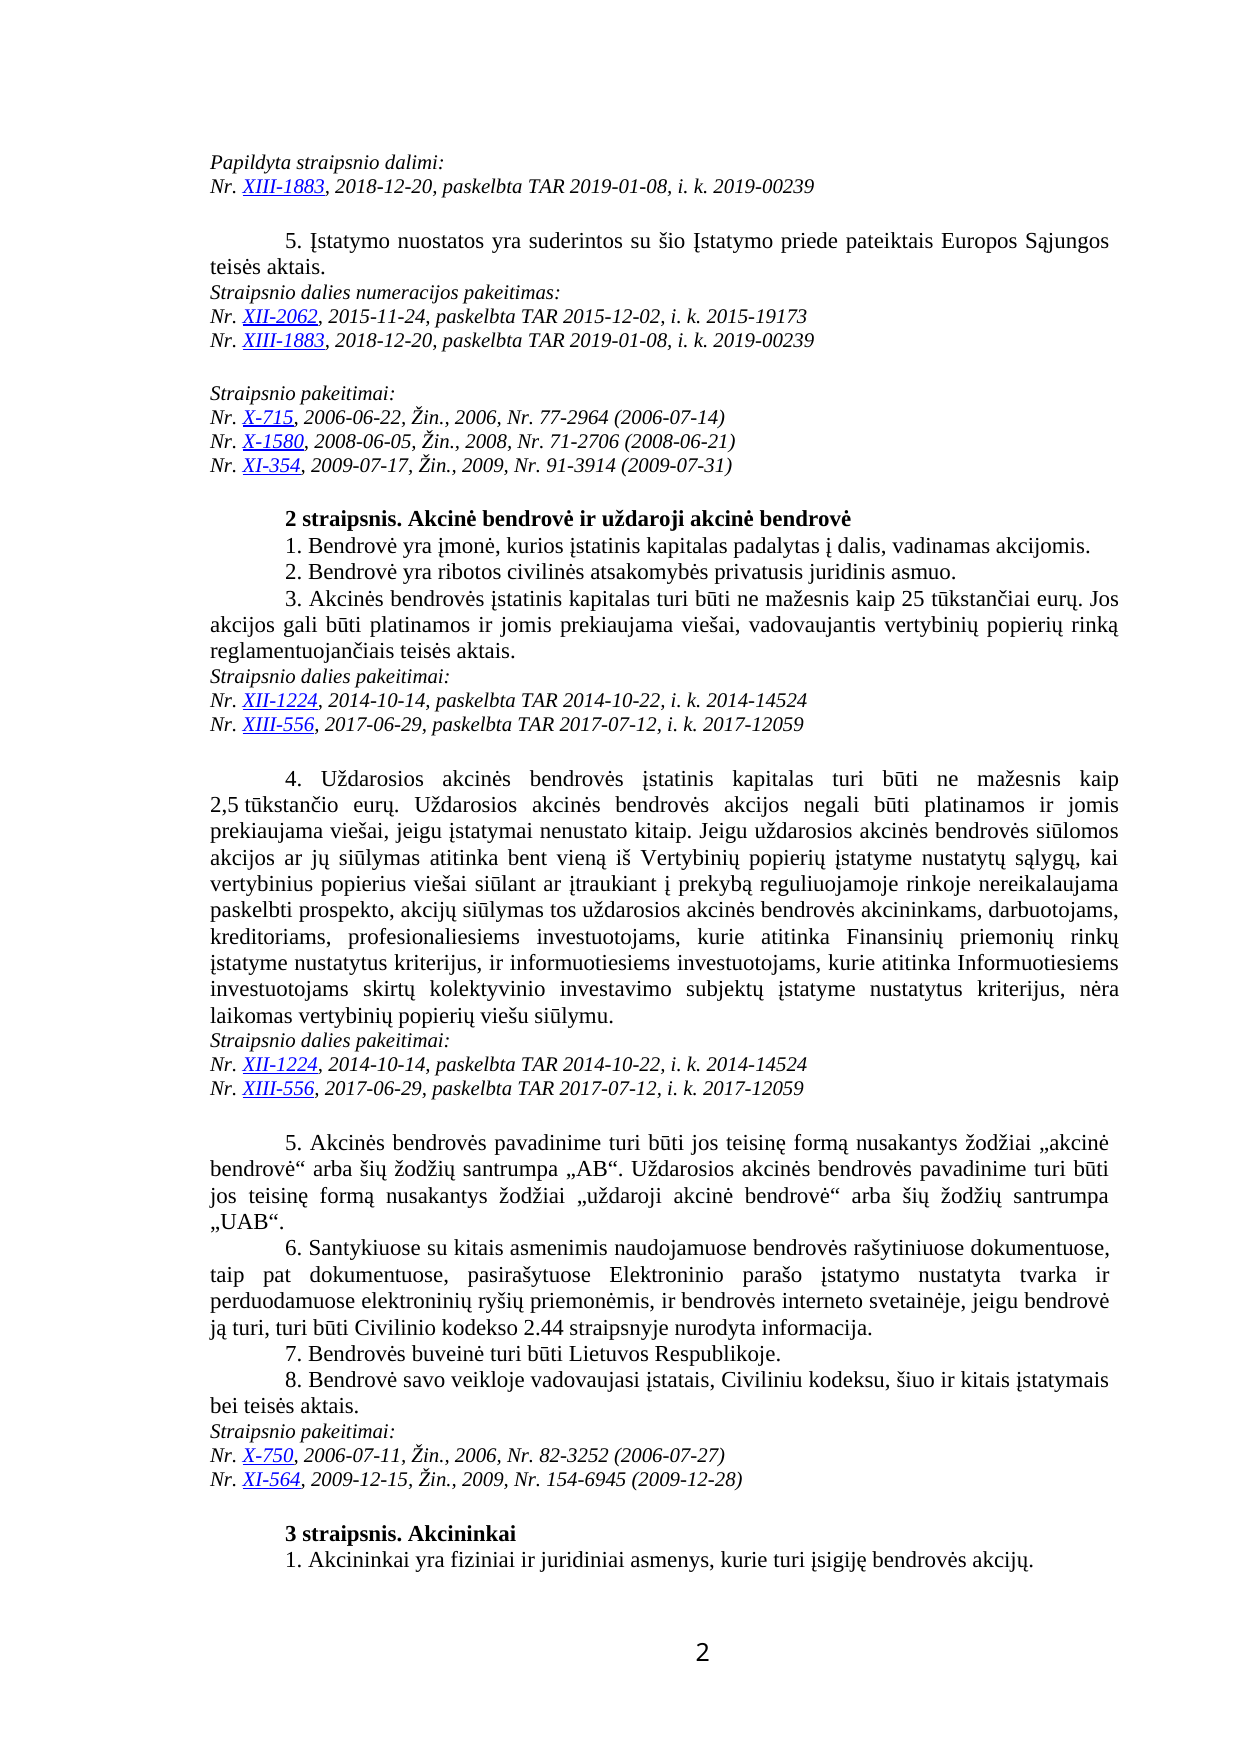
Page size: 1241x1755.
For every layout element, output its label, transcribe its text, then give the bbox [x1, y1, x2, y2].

text 4. Uždarosios akcinės bendrovės įstatinis kapitalas turi būti ne mažesnis kaip 2,5 tūkstančio eurų. Uždarosios akcinės bendrovės akcijos negali būti platinamos ir jomis prekiaujama viešai, jeigu įstatymai nenustato kitaip. Jeigu uždarosios akcinės bendrovės siūlomos akcijos ar jų siūlymas atitinka bent vieną iš Vertybinių popierių įstatyme nustatytų sąlygų, kai vertybinius popierius viešai siūlant ar įtraukiant į prekybą reguliuojamoje rinkoje nereikalaujama paskelbti prospekto, akcijų siūlymas tos uždarosios akcinės bendrovės akcininkams, darbuotojams, kreditoriams, profesionaliesiems investuotojams, kurie atitinka Finansinių priemonių rinkų įstatyme nustatytus kriterijus, ir informuotiesiems investuotojams, kurie atitinka Informuotiesiems investuotojams skirtų kolektyvinio investavimo subjektų įstatyme nustatytus kriterijus, nėra laikomas vertybinių popierių viešu siūlymu. [210, 764, 1120, 1028]
text 1. Akcininkai yra fiziniai ir juridiniai asmenys, kurie turi įsigiję bendrovės akcijų. [210, 1546, 1111, 1573]
text Nr. XIII-556, 2017-06-29, paskelbta TAR 2017-07-12, i. k. 2017-12059 [210, 712, 1120, 736]
text 5. Akcinės bendrovės pavadinime turi būti jos teisinę formą nusakantys žodžiai „akcinė bendrovė“ arba šių žodžių santrumpa „AB“. Uždarosios akcinės bendrovės pavadinime turi būti jos teisinę formą nusakantys žodžiai „uždaroji akcinė bendrovė“ arba šių žodžių santrumpa „UAB“. [210, 1129, 1111, 1234]
text Nr. XIII-1883, 2018-12-20, paskelbta TAR 2019-01-08, i. k. 2019-00239 [210, 174, 1120, 198]
text Straipsnio dalies pakeitimai: [210, 1028, 1120, 1052]
text 7. Bendrovės buveinė turi būti Lietuvos Respublikoje. [210, 1340, 1111, 1366]
text 8. Bendrovė savo veikloje vadovaujasi įstatais, Civiliniu kodeksu, šiuo ir kitais įstatymais bei teisės aktais. [210, 1366, 1111, 1419]
text Papildyta straipsnio dalimi: [210, 150, 1120, 174]
text Nr. XIII-556, 2017-06-29, paskelbta TAR 2017-07-12, i. k. 2017-12059 [210, 1076, 1120, 1100]
text Nr. XIII-1883, 2018-12-20, paskelbta TAR 2019-01-08, i. k. 2019-00239 [210, 328, 1120, 352]
text 5. Įstatymo nuostatos yra suderintos su šio Įstatymo priede pateiktais Europos Sąjungos teisės aktais. [210, 227, 1111, 279]
text Straipsnio dalies numeracijos pakeitimas: [210, 279, 1120, 304]
text Nr. X-1580, 2008-06-05, Žin., 2008, Nr. 71-2706 (2008-06-21) [210, 429, 1111, 453]
text Straipsnio pakeitimai: [210, 1419, 1111, 1443]
text Straipsnio pakeitimai: [210, 381, 1111, 404]
text 1. Bendrovė yra įmonė, kurios įstatinis kapitalas padalytas į dalis, vadinamas akcijomis. [210, 532, 1111, 558]
text Straipsnio dalies pakeitimai: [210, 664, 1120, 688]
text Nr. XI-354, 2009-07-17, Žin., 2009, Nr. 91-3914 (2009-07-31) [210, 453, 1120, 477]
text 2. Bendrovė yra ribotos civilinės atsakomybės privatusis juridinis asmuo. [210, 558, 1111, 584]
text Nr. X-715, 2006-06-22, Žin., 2006, Nr. 77-2964 (2006-07-14) [210, 404, 1111, 429]
text 3 straipsnis. Akcininkai [210, 1520, 1111, 1546]
text Nr. XII-1224, 2014-10-14, paskelbta TAR 2014-10-22, i. k. 2014-14524 [210, 688, 1120, 712]
text 2 straipsnis. Akcinė bendrovė ir uždaroji akcinė bendrovė [210, 506, 1111, 532]
text Nr. X-750, 2006-07-11, Žin., 2006, Nr. 82-3252 (2006-07-27) [210, 1443, 1111, 1467]
text Nr. XI-564, 2009-12-15, Žin., 2009, Nr. 154-6945 (2009-12-28) [210, 1467, 1120, 1491]
text Nr. XII-2062, 2015-11-24, paskelbta TAR 2015-12-02, i. k. 2015-19173 [210, 304, 1120, 328]
text Nr. XII-1224, 2014-10-14, paskelbta TAR 2014-10-22, i. k. 2014-14524 [210, 1052, 1120, 1076]
text 3. Akcinės bendrovės įstatinis kapitalas turi būti ne mažesnis kaip 25 tūkstančiai eurų. Jos akcijos gali būti platinamos ir jomis prekiaujama viešai, vadovaujantis vertybinių popierių rinką reglamentuojančiais teisės aktais. [210, 584, 1120, 664]
text 6. Santykiuose su kitais asmenimis naudojamuose bendrovės rašytiniuose dokumentuose, taip pat dokumentuose, pasirašytuose Elektroninio parašo įstatymo nustatyta tvarka ir perduodamuose elektroninių ryšių priemonėmis, ir bendrovės interneto svetainėje, jeigu bendrovė ją turi, turi būti Civilinio kodekso 2.44 straipsnyje nurodyta informacija. [210, 1234, 1111, 1340]
